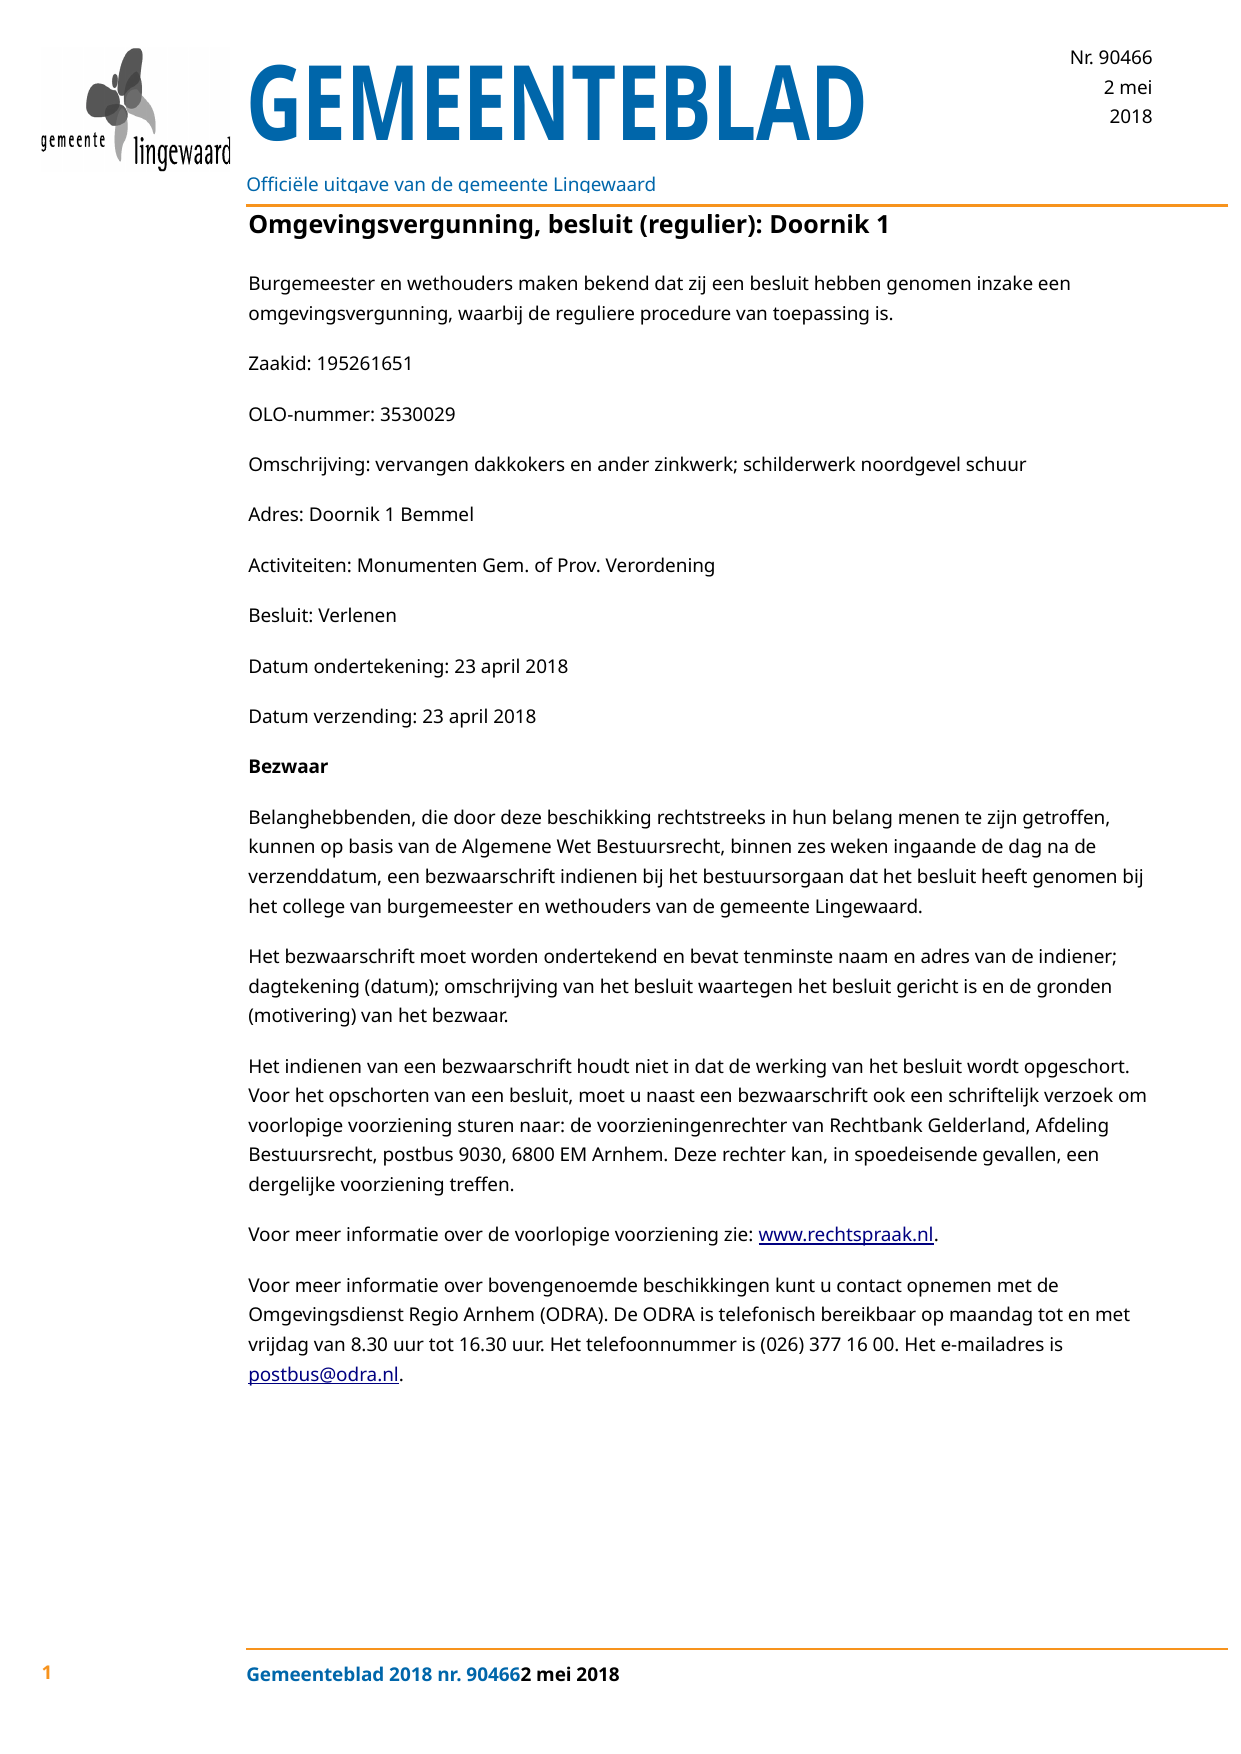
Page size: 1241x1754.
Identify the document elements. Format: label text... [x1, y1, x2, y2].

text Datum verzending: 23 april 2018 [248, 703, 1152, 729]
text Burgemeester en wethouders maken bekend dat zij een besluit hebben genomen inzake een omgevingsvergunning, waarbij de reguliere procedure van toepassing is. [248, 270, 1152, 326]
text Voor meer informatie over de voorlopige voorziening zie: www.rechtspraak.nl. [248, 1222, 1152, 1247]
text Zaakid: 195261651 [248, 350, 1152, 376]
text Adres: Doornik 1 Bemmel [248, 502, 1152, 527]
picture [41, 47, 231, 172]
text Voor meer informatie over bovengenoemde beschikkingen kunt u contact opnemen met de Omgevingsdienst Regio Arnhem (ODRA). De ODRA is telefonisch bereikbaar op maandag tot en met vrijdag van 8.30 uur tot 16.30 uur. Het telefoonnummer is (026) 377 16 00. Het e-mailadres is postbus@odra.nl. [248, 1272, 1152, 1386]
text Omgevingsvergunning, besluit (regulier): Doornik 1 [248, 207, 1152, 241]
text Belanghebbenden, die door deze beschikking rechtstreeks in hun belang menen te zijn getroffen, kunnen op basis van de Algemene Wet Bestuursrecht, binnen zes weken ingaande de dag na de verzenddatum, een bezwaarschrift indienen bij het bestuursorgaan dat het besluit heeft genomen bij het college van burgemeester en wethouders van de gemeente Lingewaard. [248, 804, 1152, 918]
text Besluit: Verlenen [248, 602, 1152, 628]
text Het bezwaarschrift moet worden ondertekend en bevat tenminste naam en adres van de indiener; dagtekening (datum); omschrijving van het besluit waartegen het besluit gericht is en de gronden (motivering) van het bezwaar. [248, 943, 1152, 1028]
text Het indienen van een bezwaarschrift houdt niet in dat de werking van het besluit wordt opgeschort. Voor het opschorten van een besluit, moet u naast een bezwaarschrift ook een schriftelijk verzoek om voorlopige voorziening sturen naar: de voorzieningenrechter van Rechtbank Gelderland, Afdeling Bestuursrecht, postbus 9030, 6800 EM Arnhem. Deze rechter kan, in spoedeisende gevallen, een dergelijke voorziening treffen. [248, 1053, 1152, 1197]
text Datum ondertekening: 23 april 2018 [248, 653, 1152, 678]
text Activiteiten: Monumenten Gem. of Prov. Verordening [248, 552, 1152, 578]
text OLO-nummer: 3530029 [248, 401, 1152, 426]
text Bezwaar [248, 754, 1152, 779]
text Omschrijving: vervangen dakkokers en ander zinkwerk; schilderwerk noordgevel schuur [248, 451, 1152, 477]
